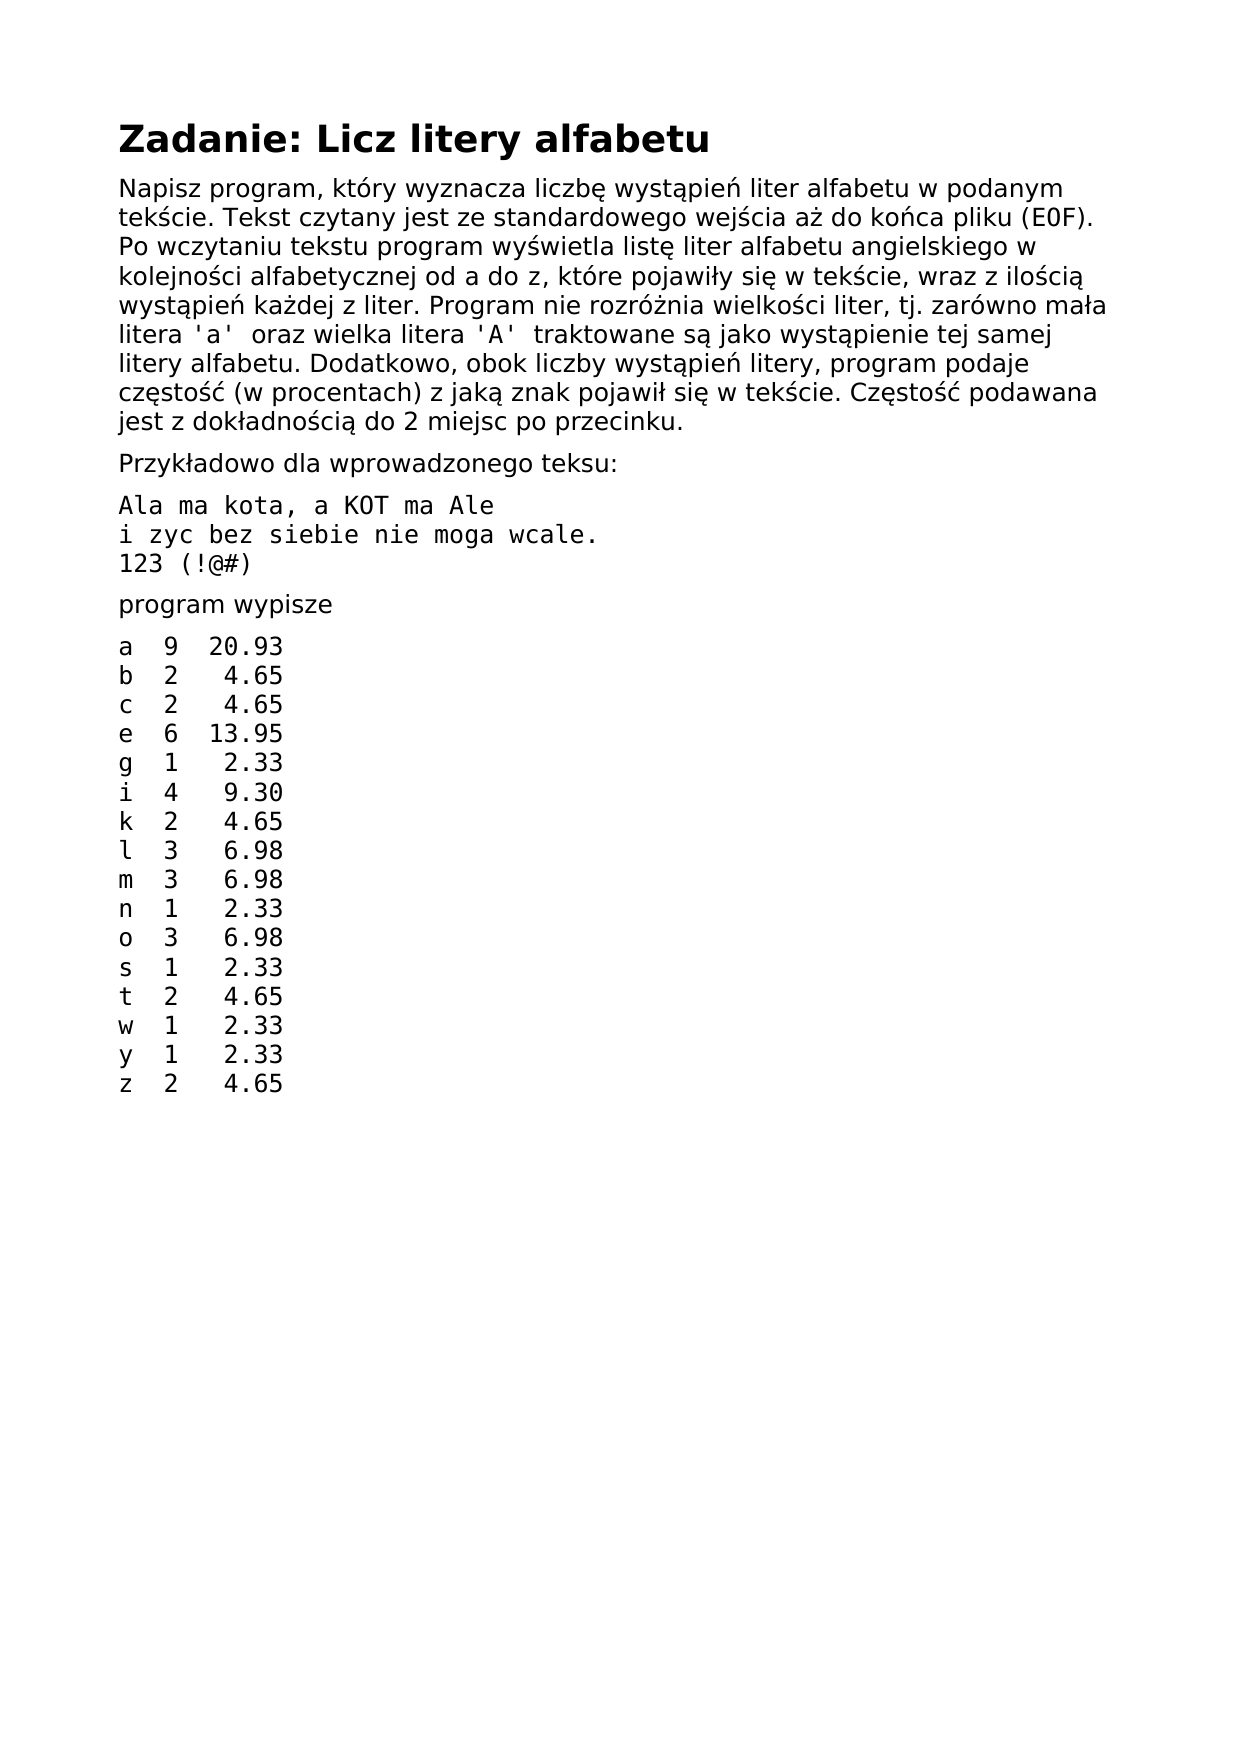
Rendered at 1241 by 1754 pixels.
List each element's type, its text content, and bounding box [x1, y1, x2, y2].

text Przykładowo dla wprowadzonego teksu: [118, 449, 1122, 478]
subtitle Zadanie: Licz litery alfabetu [118, 118, 1122, 162]
text program wypisze [118, 590, 1122, 619]
text Ala ma kota, a KOT ma Ale i zyc bez siebie nie moga wcale. 123 (!@#) [118, 491, 1122, 578]
text Napisz program, który wyznacza liczbę wystąpień liter alfabetu w podanym tekście. Tekst czytany jest ze standardowego wejścia aż do końca pliku (EOF). Po wczytaniu tekstu program wyświetla listę liter alfabetu angielskiego w kolejności alfabetycznej od a do z, które pojawiły się w tekście, wraz z ilością wystąpień każdej z liter. Program nie rozróżnia wielkości liter, tj. zarówno mała litera 'a' oraz wielka litera 'A' traktowane są jako wystąpienie tej samej litery alfabetu. Dodatkowo, obok liczby wystąpień litery, program podaje częstość (w procentach) z jaką znak pojawił się w tekście. Częstość podawana jest z dokładnością do 2 miejsc po przecinku. [118, 174, 1122, 437]
text a 9 20.93 b 2 4.65 c 2 4.65 e 6 13.95 g 1 2.33 i 4 9.30 k 2 4.65 l 3 6.98 m 3 6.98 n 1 2.33 o 3 6.98 s 1 2.33 t 2 4.65 w 1 2.33 y 1 2.33 z 2 4.65 [118, 632, 1122, 1098]
